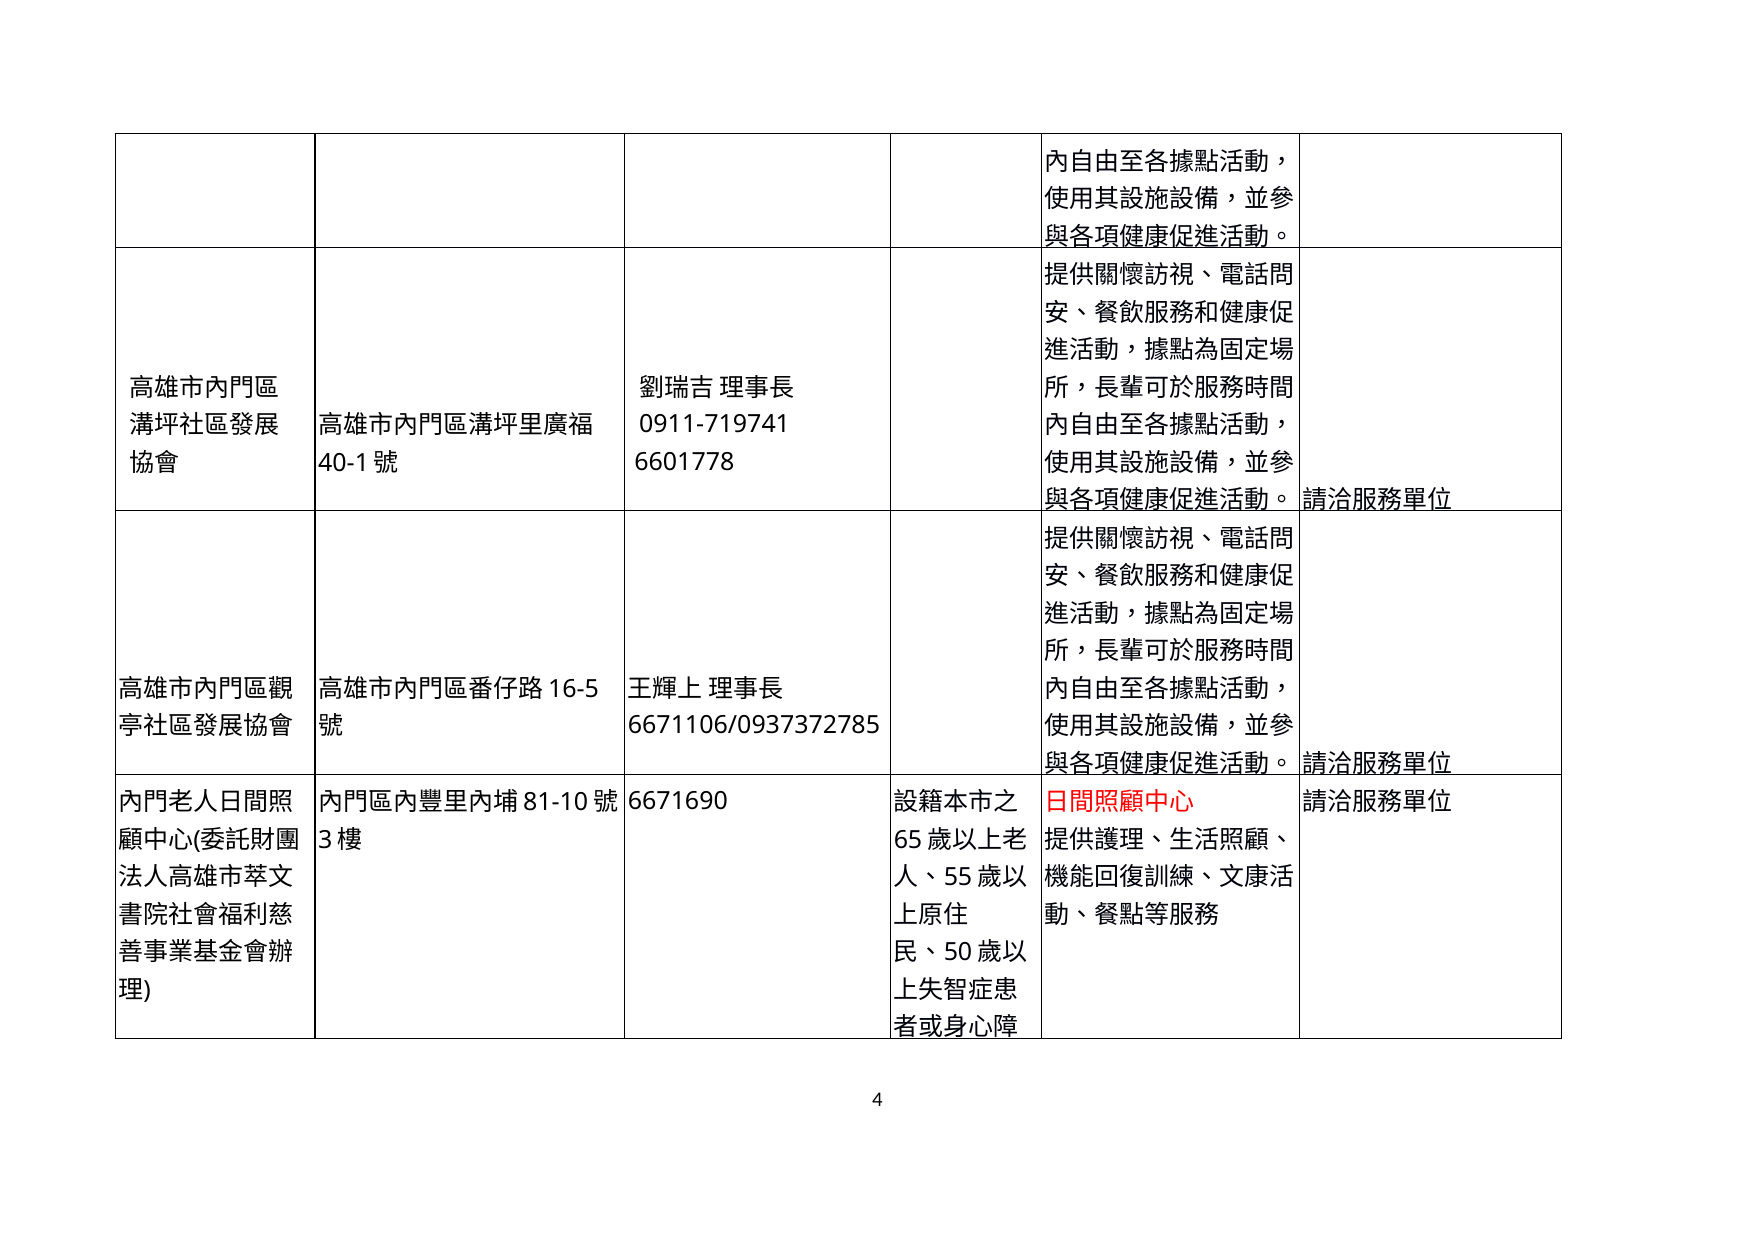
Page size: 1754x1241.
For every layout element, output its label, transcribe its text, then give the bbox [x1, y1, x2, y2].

table_cell 請洽服務單位 [1300, 511, 1561, 774]
table_cell 提供關懷訪視、電話問安、餐飲服務和健康促進活動，據點為固定場所，長輩可於服務時間內自由至各據點活動，使用其設施設備，並參與各項健康促進活動。 [1042, 248, 1299, 510]
table_header 劉瑞吉 理事長 [628, 360, 813, 398]
table_cell 請洽服務單位 [1300, 775, 1561, 1037]
table_cell 內門老人日間照顧中心(委託財團法人高雄市萃文書院社會福利慈善事業基金會辦理) [116, 775, 314, 1037]
table_cell 高雄市內門區溝坪里廣福40-1號 [316, 248, 624, 510]
table_cell [316, 134, 624, 247]
table_cell [116, 248, 314, 510]
table_cell [891, 134, 1041, 247]
table_cell 內門區內豐里內埔81-10號3樓 [316, 775, 624, 1037]
table_cell 王輝上 理事長 6671106/0937372785 [625, 511, 890, 774]
table_cell 高雄市內門區番仔路16-5號 [316, 511, 624, 774]
table_cell 6671690 [625, 775, 890, 1037]
table_cell [116, 134, 314, 247]
table_cell 設籍本市之65歲以上老人、55歲以上原住民、50歲以上失智症患者或身心障 [891, 775, 1041, 1037]
table_cell 提供關懷訪視、電話問安、餐飲服務和健康促進活動，據點為固定場所，長輩可於服務時間內自由至各據點活動，使用其設施設備，並參與各項健康促進活動。 [1042, 511, 1299, 774]
table_cell [891, 248, 1041, 510]
table_cell 內自由至各據點活動，使用其設施設備，並參與各項健康促進活動。 [1042, 134, 1299, 247]
table_cell [891, 511, 1041, 774]
table_cell 0911-719741 [628, 398, 813, 435]
table_cell 高雄市內門區觀亭社區發展協會 [116, 511, 314, 774]
table_header 高雄市內門區溝坪社區發展協會 [118, 360, 312, 473]
table_cell [625, 134, 890, 247]
table_cell 6601778 [625, 248, 890, 510]
table_cell [1300, 134, 1561, 247]
table_cell 日間照顧中心 提供護理、生活照顧、機能回復訓練、文康活動、餐點等服務 [1042, 775, 1299, 1037]
table_cell 請洽服務單位 [1300, 248, 1561, 510]
